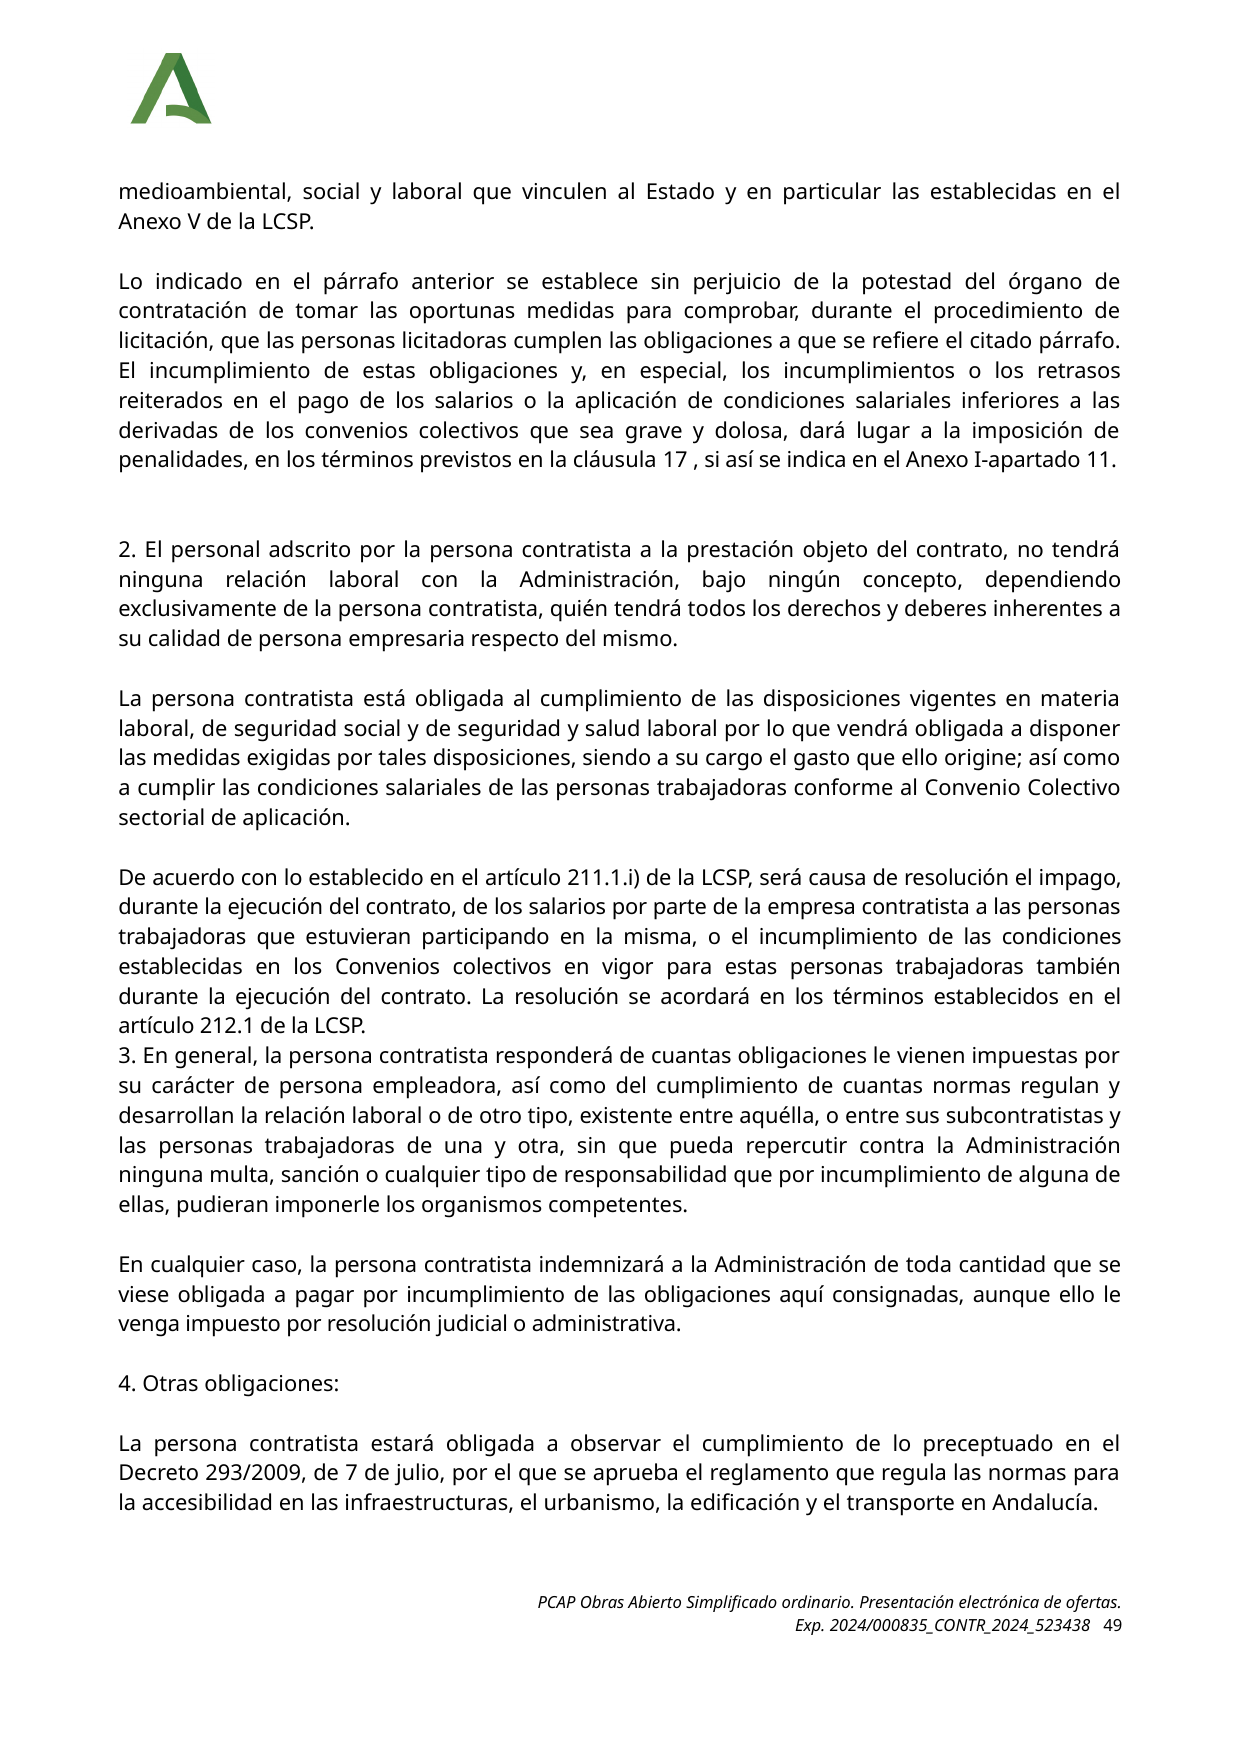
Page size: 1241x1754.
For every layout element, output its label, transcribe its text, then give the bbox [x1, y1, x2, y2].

text En cualquier caso, la persona contratista indemnizará a la Administración de toda cantidad que se viese obligada a pagar por incumplimiento de las obligaciones aquí consignadas, aunque ello le venga impuesto por resolución judicial o administrativa. [118, 1249, 1122, 1338]
picture [127, 48, 216, 128]
text De acuerdo con lo establecido en el artículo 211.1.i) de la LCSP, será causa de resolución el impago, durante la ejecución del contrato, de los salarios por parte de la empresa contratista a las personas trabajadoras que estuvieran participando en la misma, o el incumplimiento de las condiciones establecidas en los Convenios colectivos en vigor para estas personas trabajadoras también durante la ejecución del contrato. La resolución se acordará en los términos establecidos en el artículo 212.1 de la LCSP. [118, 862, 1122, 1040]
text La persona contratista está obligada al cumplimiento de las disposiciones vigentes en materia laboral, de seguridad social y de seguridad y salud laboral por lo que vendrá obligada a disponer las medidas exigidas por tales disposiciones, siendo a su cargo el gasto que ello origine; así como a cumplir las condiciones salariales de las personas trabajadoras conforme al Convenio Colectivo sectorial de aplicación. [118, 683, 1122, 832]
text 4. Otras obligaciones: [118, 1368, 1122, 1398]
text 3. En general, la persona contratista responderá de cuantas obligaciones le vienen impuestas por su carácter de persona empleadora, así como del cumplimiento de cuantas normas regulan y desarrollan la relación laboral o de otro tipo, existente entre aquélla, o entre sus subcontratistas y las personas trabajadoras de una y otra, sin que pueda repercutir contra la Administración ninguna multa, sanción o cualquier tipo de responsabilidad que por incumplimiento de alguna de ellas, pudieran imponerle los organismos competentes. [118, 1040, 1122, 1219]
text 2. El personal adscrito por la persona contratista a la prestación objeto del contrato, no tendrá ninguna relación laboral con la Administración, bajo ningún concepto, dependiendo exclusivamente de la persona contratista, quién tendrá todos los derechos y deberes inherentes a su calidad de persona empresaria respecto del mismo. [118, 534, 1122, 653]
text Lo indicado en el párrafo anterior se establece sin perjuicio de la potestad del órgano de contratación de tomar las oportunas medidas para comprobar, durante el procedimiento de licitación, que las personas licitadoras cumplen las obligaciones a que se refiere el citado párrafo. El incumplimiento de estas obligaciones y, en especial, los incumplimientos o los retrasos reiterados en el pago de los salarios o la aplicación de condiciones salariales inferiores a las derivadas de los convenios colectivos que sea grave y dolosa, dará lugar a la imposición de penalidades, en los términos previstos en la cláusula 17 , si así se indica en el Anexo I-apartado 11. [118, 266, 1122, 474]
text La persona contratista estará obligada a observar el cumplimiento de lo preceptuado en el Decreto 293/2009, de 7 de julio, por el que se aprueba el reglamento que regula las normas para la accesibilidad en las infraestructuras, el urbanismo, la edificación y el transporte en Andalucía. [118, 1428, 1122, 1517]
text medioambiental, social y laboral que vinculen al Estado y en particular las establecidas en el Anexo V de la LCSP. [118, 176, 1122, 236]
